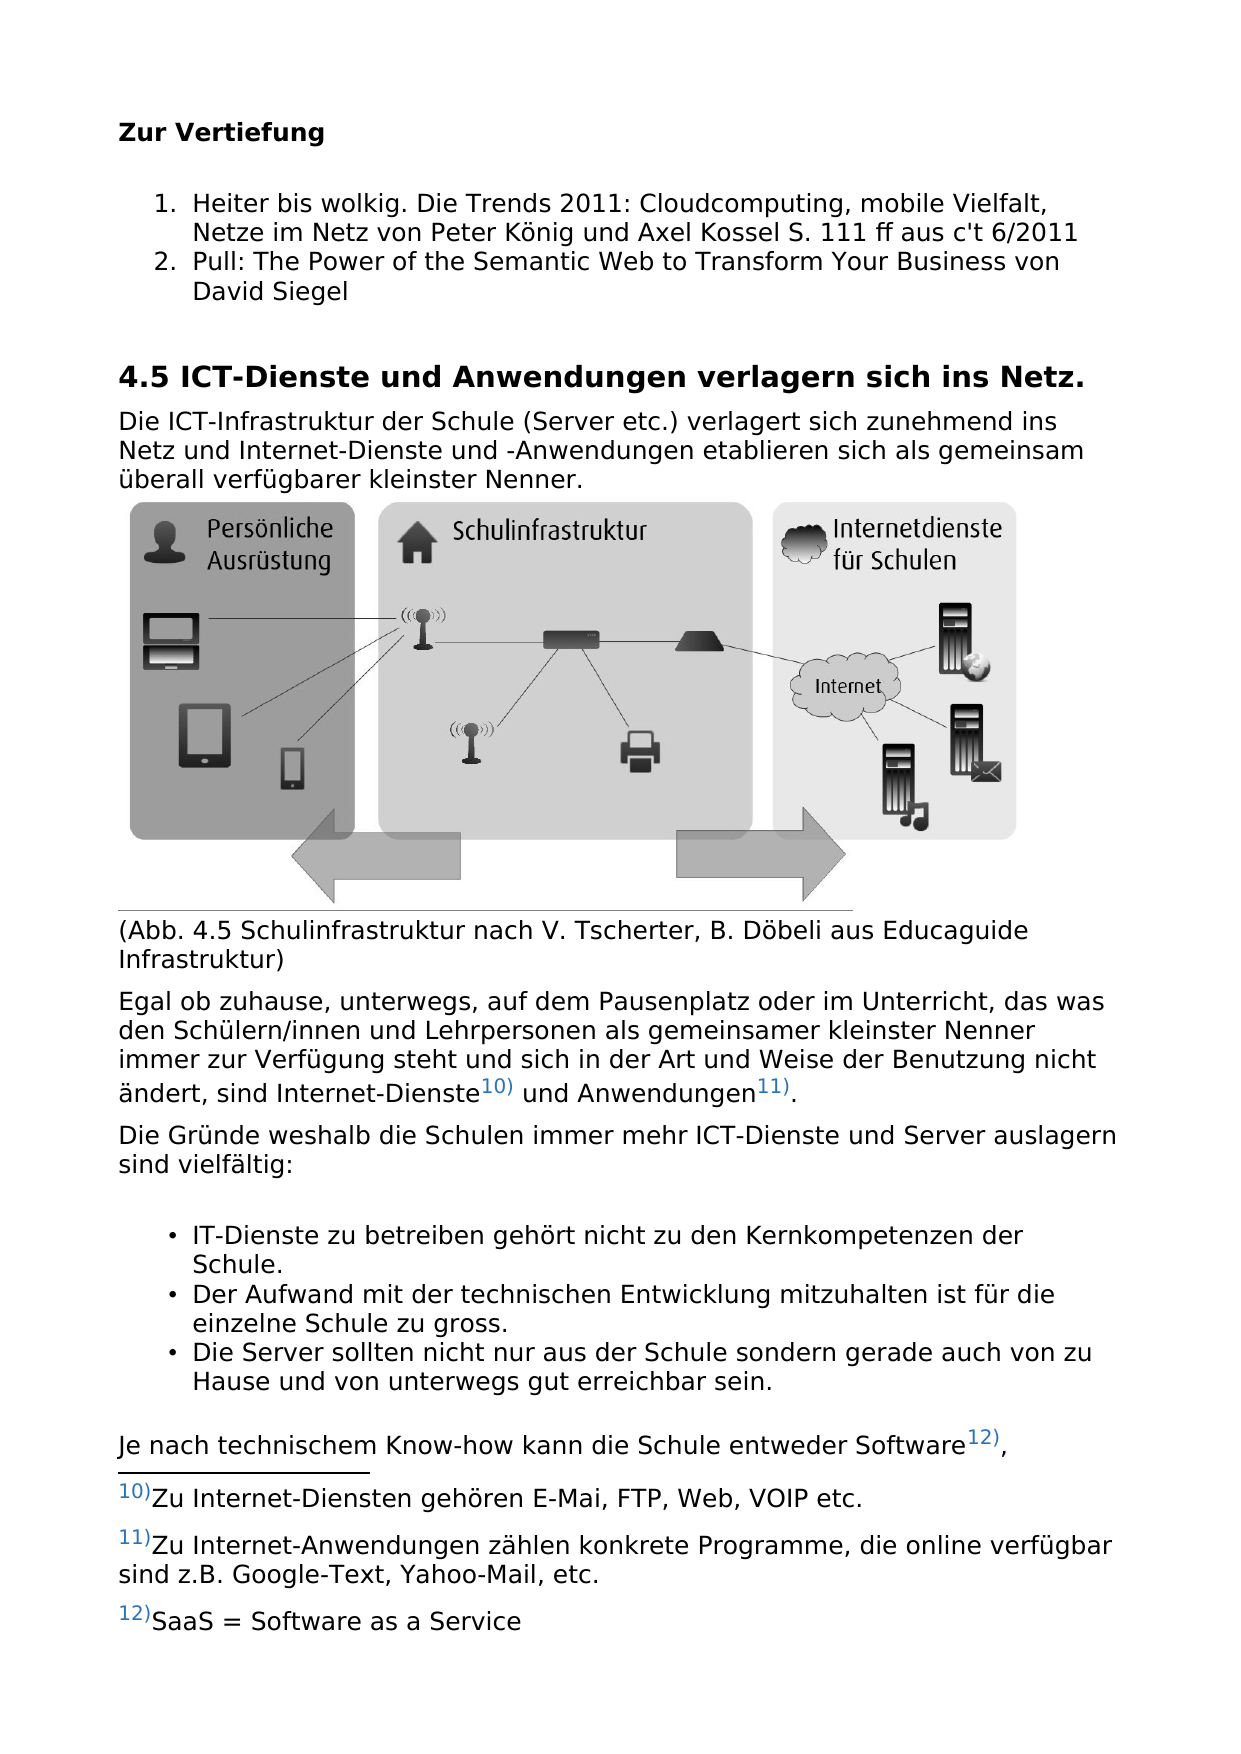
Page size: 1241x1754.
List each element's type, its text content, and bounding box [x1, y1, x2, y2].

text Zu Internet-Anwendungen zählen konkrete Programme, die online verfügbar sind z.B. Google-Text, Yahoo-Mail, etc. [118, 1526, 1122, 1589]
text Zu Internet-Diensten gehören E-Mai, FTP, Web, VOIP etc. [118, 1479, 1122, 1513]
text Egal ob zuhause, unterwegs, auf dem Pausenplatz oder im Unterricht, das was den Schülern/innen und Lehrpersonen als gemeinsamer kleinster Nenner immer zur Verfügung steht und sich in der Art und Weise der Benutzung nicht ändert, sind Internet-Dienste und Anwendungen. [118, 987, 1122, 1109]
text Zur Vertiefung [118, 118, 1122, 147]
text SaaS = Software as a Service [118, 1602, 1122, 1636]
text Die Gründe weshalb die Schulen immer mehr ICT-Dienste und Server auslagern sind vielfältig: [118, 1121, 1122, 1179]
list Die Server sollten nicht nur aus der Schule sondern gerade auch von zu Hause und von unterwegs gut erreichbar sein. [177, 1338, 1122, 1396]
list Der Aufwand mit der technischen Entwicklung mitzuhalten ist für die einzelne Schule zu gross. [177, 1280, 1122, 1338]
text Die ICT-Infrastruktur der Schule (Server etc.) verlagert sich zunehmend ins Netz und Internet-Dienste und -Anwendungen etablieren sich als gemeinsam überall verfügbarer kleinster Nenner. (Abb. 4.5 Schulinfrastruktur nach V. Tscherter, B. Döbeli aus Educaguide Infrastruktur) [118, 407, 1122, 974]
list Pull: The Power of the Semantic Web to Transform Your Business von David Siegel [177, 248, 1122, 306]
list IT-Dienste zu betreiben gehört nicht zu den Kernkompetenzen der Schule. [177, 1221, 1122, 1280]
text Je nach technischem Know-how kann die Schule entweder Software, Plattformen oder Infrastruktur als einen Dienst der im Netz verfügbar ist einkaufen. [118, 1426, 1122, 1460]
list Heiter bis wolkig. Die Trends 2011: Cloudcomputing, mobile Vielfalt, Netze im Netz von Peter König und Axel Kossel S. 111 ff aus c't 6/2011 [177, 189, 1122, 248]
picture [118, 494, 1025, 911]
subtitle 4.5 ICT-Dienste und Anwendungen verlagern sich ins Netz. [118, 360, 1122, 394]
